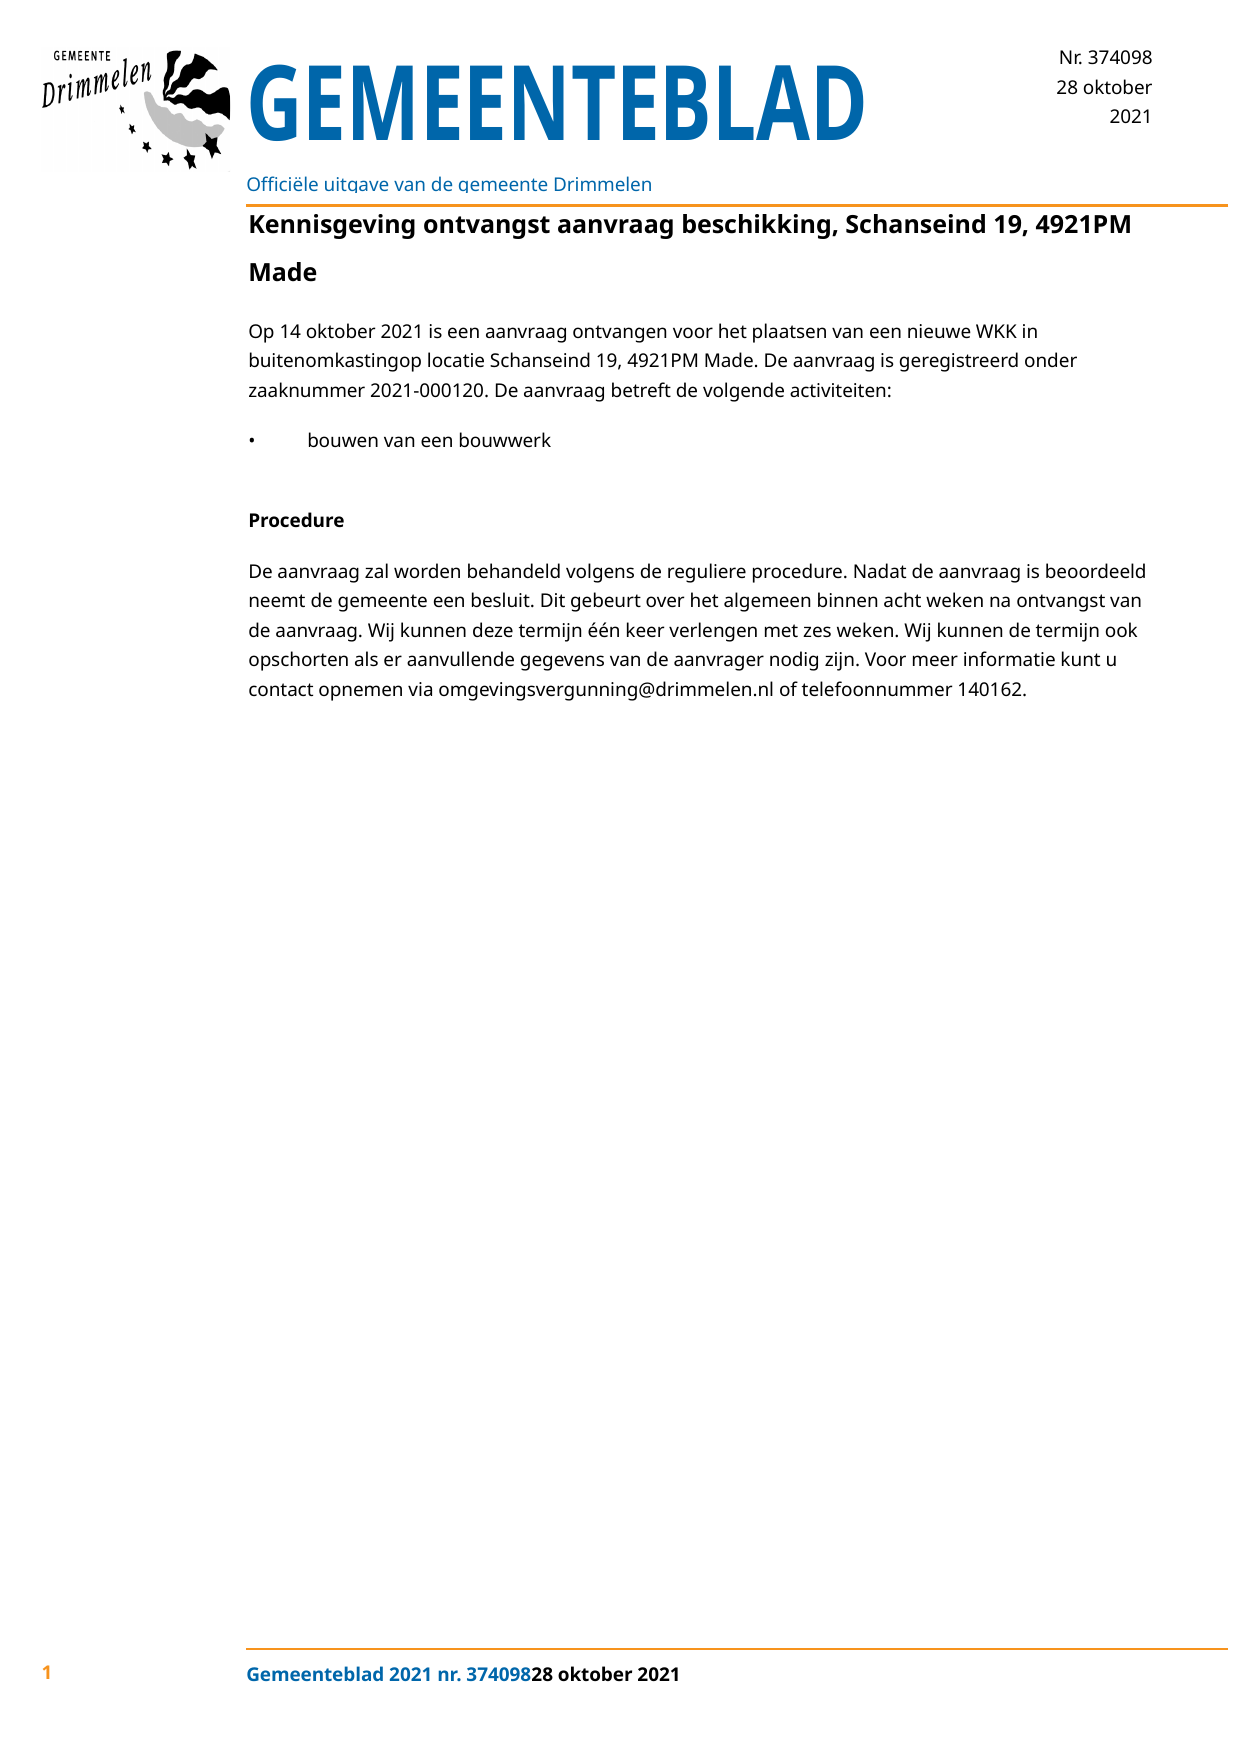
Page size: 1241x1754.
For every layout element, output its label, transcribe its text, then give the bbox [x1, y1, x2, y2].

text Procedure [248, 507, 1152, 533]
list bouwen van een bouwwerk [248, 427, 1152, 453]
text De aanvraag zal worden behandeld volgens de reguliere procedure. Nadat de aanvraag is beoordeeld neemt de gemeente een besluit. Dit gebeurt over het algemeen binnen acht weken na ontvangst van de aanvraag. Wij kunnen deze termijn één keer verlengen met zes weken. Wij kunnen de termijn ook opschorten als er aanvullende gegevens van de aanvrager nodig zijn. Voor meer informatie kunt u contact opnemen via omgevingsvergunning@drimmelen.nl of telefoonnummer 140162. [248, 558, 1152, 702]
picture [41, 47, 231, 172]
text Kennisgeving ontvangst aanvraag beschikking, Schanseind 19, 4921PM Made [248, 207, 1152, 288]
text Op 14 oktober 2021 is een aanvraag ontvangen voor het plaatsen van een nieuwe WKK in buitenomkastingop locatie Schanseind 19, 4921PM Made. De aanvraag is geregistreerd onder zaaknummer 2021-000120. De aanvraag betreft de volgende activiteiten: [248, 318, 1152, 403]
